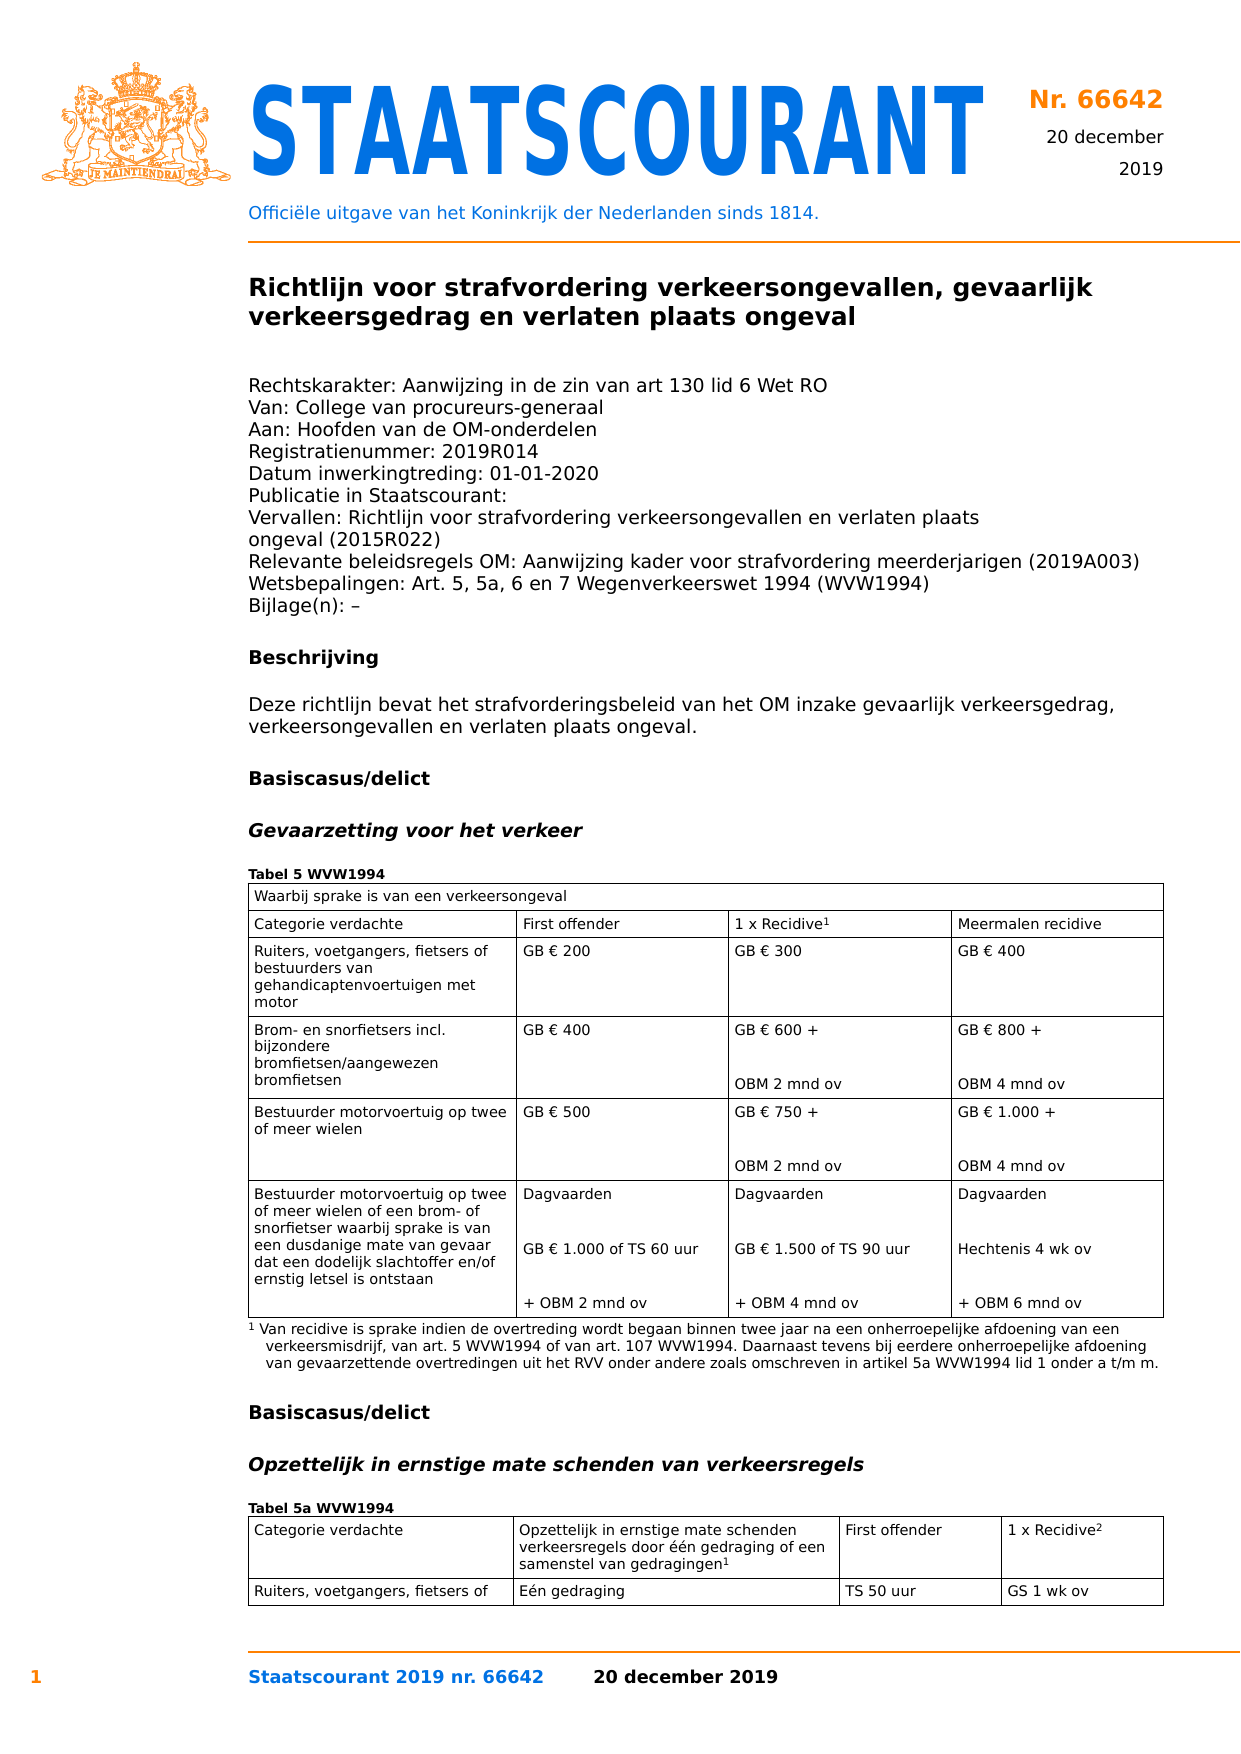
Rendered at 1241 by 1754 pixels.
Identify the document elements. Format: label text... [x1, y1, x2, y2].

table_cell 1 x Recidive1 [729, 911, 951, 937]
table_cell [952, 1125, 1163, 1153]
text Deze richtlijn bevat het strafvorderingsbeleid van het OM inzake gevaarlijk verkeersgedrag, verkeersongevallen en verlaten plaats ongeval. [248, 694, 1163, 738]
table_cell GB € 800 + [952, 1017, 1163, 1043]
table_cell OBM 2 mnd ov [729, 1070, 951, 1098]
text Publicatie in Staatscourant: [248, 485, 1163, 507]
table_cell GB € 1.500 of TS 90 uur [729, 1235, 951, 1262]
table_cell + OBM 2 mnd ov [517, 1290, 728, 1317]
table_header Tabel 5a WVW1994 [248, 1501, 1163, 1516]
text Rechtskarakter: Aanwijzing in de zin van art 130 lid 6 Wet RO [248, 375, 1163, 397]
table_cell Bestuurder motorvoertuig op twee of meer wielen of een brom- of snorfietser waarbij sprake is van een dusdanige mate van gevaar dat een dodelijk slachtoffer en/of ernstig letsel is ontstaan [249, 1181, 516, 1317]
table_cell + OBM 4 mnd ov [729, 1290, 951, 1317]
table_cell GB € 1.000 + [952, 1099, 1163, 1125]
table_cell First offender [840, 1517, 1001, 1578]
table_cell GB € 750 + [729, 1099, 951, 1125]
table_cell OBM 2 mnd ov [729, 1153, 951, 1180]
table_cell Hechtenis 4 wk ov [952, 1235, 1163, 1262]
table_cell Dagvaarden [729, 1181, 951, 1207]
table_header Nr. 66642 [998, 62, 1240, 121]
text ongeval (2015R022) [248, 529, 1163, 551]
table_cell + OBM 6 mnd ov [952, 1290, 1163, 1317]
table_cell [729, 1043, 951, 1070]
picture [41, 62, 231, 186]
subtitle Basiscasus/delict [248, 768, 1163, 790]
text Aan: Hoofden van de OM-onderdelen [248, 419, 1163, 441]
subtitle Basiscasus/delict [248, 1402, 1163, 1423]
table_cell Ruiters, voetgangers, fietsers of bestuurders van gehandicaptenvoertuigen met motor [249, 938, 516, 1016]
table_cell GS 1 wk ov [1002, 1579, 1163, 1605]
table_cell Dagvaarden [517, 1181, 728, 1207]
subtitle Opzettelijk in ernstige mate schenden van verkeersregels [248, 1453, 1163, 1476]
table_cell 1 Van recidive is sprake indien de overtreding wordt begaan binnen twee jaar na een onherroepelijke afdoening van een verkeersmisdrijf, van art. 5 WVW1994 of van art. 107 WVW1994. Daarnaast tevens bij eerdere onherroepelijke afdoening van gevaarzettende overtredingen uit het RVV onder andere zoals omschreven in artikel 5a WVW1994 lid 1 onder a t/m m. [248, 1318, 1163, 1372]
table_cell GB € 400 [517, 1017, 728, 1098]
table_cell TS 50 uur [840, 1579, 1001, 1605]
table_cell GB € 600 + [729, 1017, 951, 1043]
table_cell [729, 1208, 951, 1235]
table_cell 2019 [998, 153, 1240, 203]
table_cell Brom- en snorfietsers incl. bijzondere bromfietsen/aangewezen bromfietsen [249, 1017, 516, 1098]
table_cell GB € 1.000 of TS 60 uur [517, 1235, 728, 1262]
table_cell Ruiters, voetgangers, fietsers of [249, 1579, 513, 1605]
table_cell [517, 1153, 728, 1180]
table_cell Officiële uitgave van het Koninkrijk der Nederlanden sinds 1814. [248, 203, 1240, 241]
subtitle Gevaarzetting voor het verkeer [248, 820, 1163, 842]
table_cell First offender [517, 911, 728, 937]
table_header Tabel 5 WVW1994 [248, 867, 1163, 882]
table_cell Opzettelijk in ernstige mate schenden verkeersregels door één gedraging of een samenstel van gedragingen1 [514, 1517, 839, 1578]
table_cell GB € 400 [952, 938, 1163, 1016]
table_cell Categorie verdachte [249, 1517, 513, 1578]
table_cell Eén gedraging [514, 1579, 839, 1605]
table_cell Dagvaarden [952, 1181, 1163, 1207]
table_cell [517, 1262, 728, 1289]
table_cell GB € 500 [517, 1099, 728, 1125]
text Registratienummer: 2019R014 [248, 441, 1163, 463]
table_cell [729, 1125, 951, 1153]
table_cell [952, 1262, 1163, 1289]
table_cell OBM 4 mnd ov [952, 1070, 1163, 1098]
table_header [25, 62, 248, 241]
table_cell GB € 300 [729, 938, 951, 1016]
table_cell Waarbij sprake is van een verkeersongeval [249, 884, 1163, 910]
subtitle Richtlijn voor strafvordering verkeersongevallen, gevaarlijk verkeersgedrag en verlaten plaats ongeval [248, 273, 1163, 331]
table_cell Bestuurder motorvoertuig op twee of meer wielen [249, 1099, 516, 1180]
text Datum inwerkingtreding: 01-01-2020 [248, 463, 1163, 485]
table_cell 20 december [998, 121, 1240, 153]
text Vervallen: Richtlijn voor strafvordering verkeersongevallen en verlaten plaats [248, 507, 1163, 529]
table_cell GB € 200 [517, 938, 728, 1016]
table_cell [729, 1262, 951, 1289]
table_cell [517, 1208, 728, 1235]
table_cell Meermalen recidive [952, 911, 1163, 937]
table_cell Categorie verdachte [249, 911, 516, 937]
text Wetsbepalingen: Art. 5, 5a, 6 en 7 Wegenverkeerswet 1994 (WVW1994) [248, 573, 1163, 595]
table_cell [952, 1043, 1163, 1070]
table_cell [517, 1125, 728, 1153]
subtitle Beschrijving [248, 647, 1163, 669]
table_cell 1 x Recidive2 [1002, 1517, 1163, 1578]
table_cell [952, 1208, 1163, 1235]
text Van: College van procureurs-generaal [248, 397, 1163, 419]
text Relevante beleidsregels OM: Aanwijzing kader voor strafvordering meerderjarigen (2019A003) [248, 551, 1163, 573]
text Bijlage(n): – [248, 595, 1163, 617]
table_cell OBM 4 mnd ov [952, 1153, 1163, 1180]
table_header STAATSCOURANT [248, 62, 998, 203]
